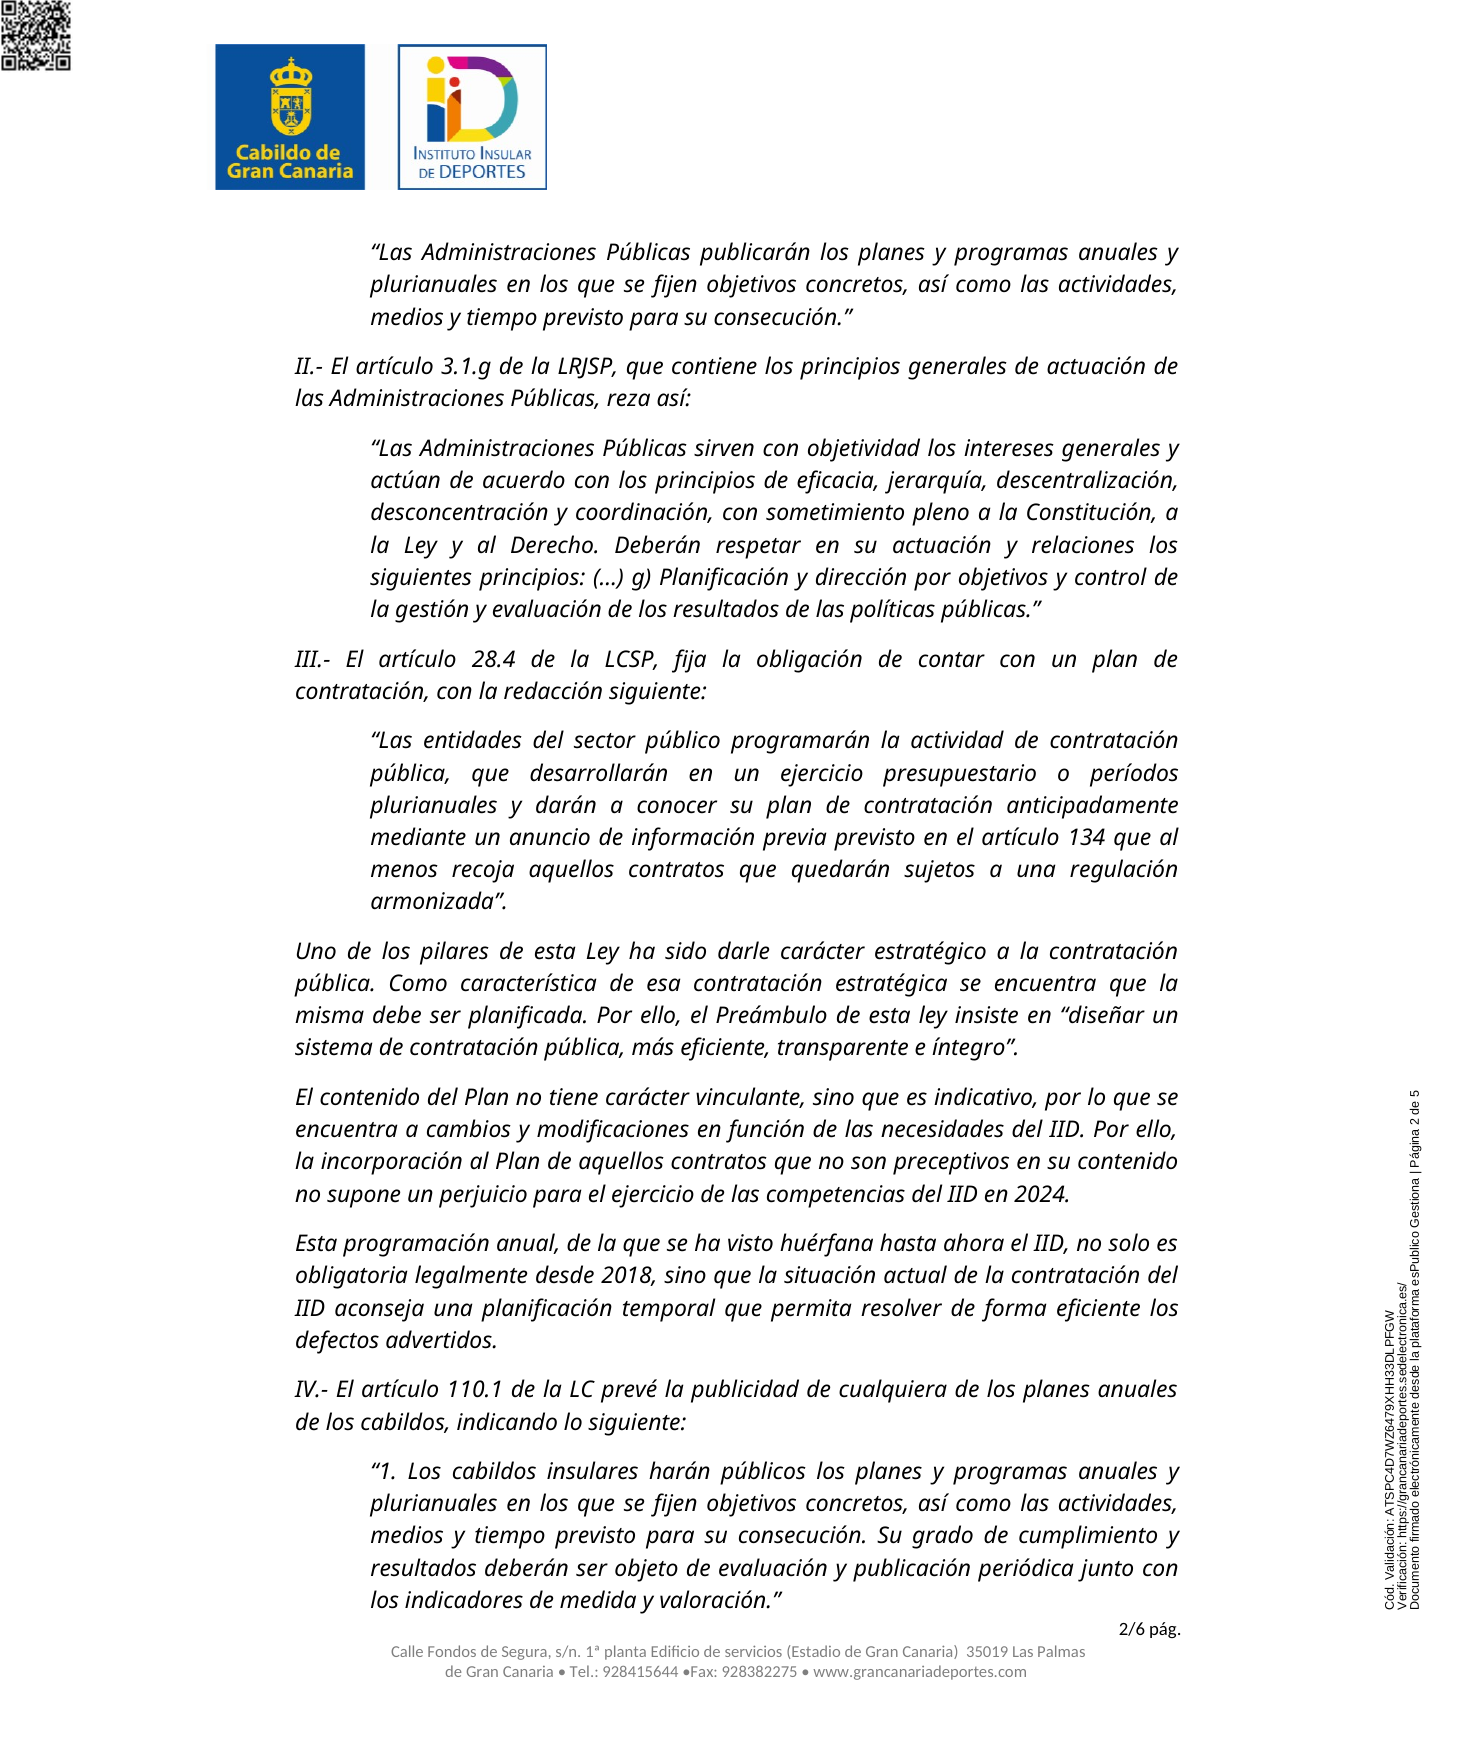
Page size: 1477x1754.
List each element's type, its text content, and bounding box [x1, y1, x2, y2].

text II.- El artículo 3.1.g de la LRJSP, que contiene los principios generales de actuación de las Administraciones Públicas, reza así: [295, 350, 1182, 414]
text El contenido del Plan no tiene carácter vinculante, sino que es indicativo, por lo que se encuentra a cambios y modificaciones en función de las necesidades del IID. Por ello, la incorporación al Plan de aquellos contratos que no son preceptivos en su contenido no supone un perjuicio para el ejercicio de las competencias del IID en 2024. [295, 1081, 1182, 1209]
text “Las Administraciones Públicas publicarán los planes y programas anuales y plurianuales en los que se fijen objetivos concretos, así como las actividades, medios y tiempo previsto para su consecución.” [370, 236, 1182, 332]
text IV.- El artículo 110.1 de la LC prevé la publicidad de cualquiera de los planes anuales de los cabildos, indicando lo siguiente: [295, 1373, 1182, 1437]
text III.- El artículo 28.4 de la LCSP, fija la obligación de contar con un plan de contratación, con la redacción siguiente: [295, 642, 1182, 706]
text “Las entidades del sector público programarán la actividad de contratación pública, que desarrollarán en un ejercicio presupuestario o períodos plurianuales y darán a conocer su plan de contratación anticipadamente mediante un anuncio de información previa previsto en el artículo 134 que al menos recoja aquellos contratos que quedarán sujetos a una regulación armonizada”. [370, 724, 1182, 916]
text “1. Los cabildos insulares harán públicos los planes y programas anuales y plurianuales en los que se fijen objetivos concretos, así como las actividades, medios y tiempo previsto para su consecución. Su grado de cumplimiento y resultados deberán ser objeto de evaluación y publicación periódica junto con los indicadores de medida y valoración.” [370, 1455, 1182, 1615]
text “Las Administraciones Públicas sirven con objetividad los intereses generales y actúan de acuerdo con los principios de eficacia, jerarquía, descentralización, desconcentración y coordinación, con sometimiento pleno a la Constitución, a la Ley y al Derecho. Deberán respetar en su actuación y relaciones los siguientes principios: (…) g) Planificación y dirección por objetivos y control de la gestión y evaluación de los resultados de las políticas públicas.” [370, 432, 1182, 624]
text Esta programación anual, de la que se ha visto huérfana hasta ahora el IID, no solo es obligatoria legalmente desde 2018, sino que la situación actual de la contratación del IID aconseja una planificación temporal que permita resolver de forma eficiente los defectos advertidos. [295, 1227, 1182, 1355]
text Uno de los pilares de esta Ley ha sido darle carácter estratégico a la contratación pública. Como característica de esa contratación estratégica se encuentra que la misma debe ser planificada. Por ello, el Preámbulo de esta ley insiste en “diseñar un sistema de contratación pública, más eficiente, transparente e íntegro”. [295, 935, 1182, 1063]
